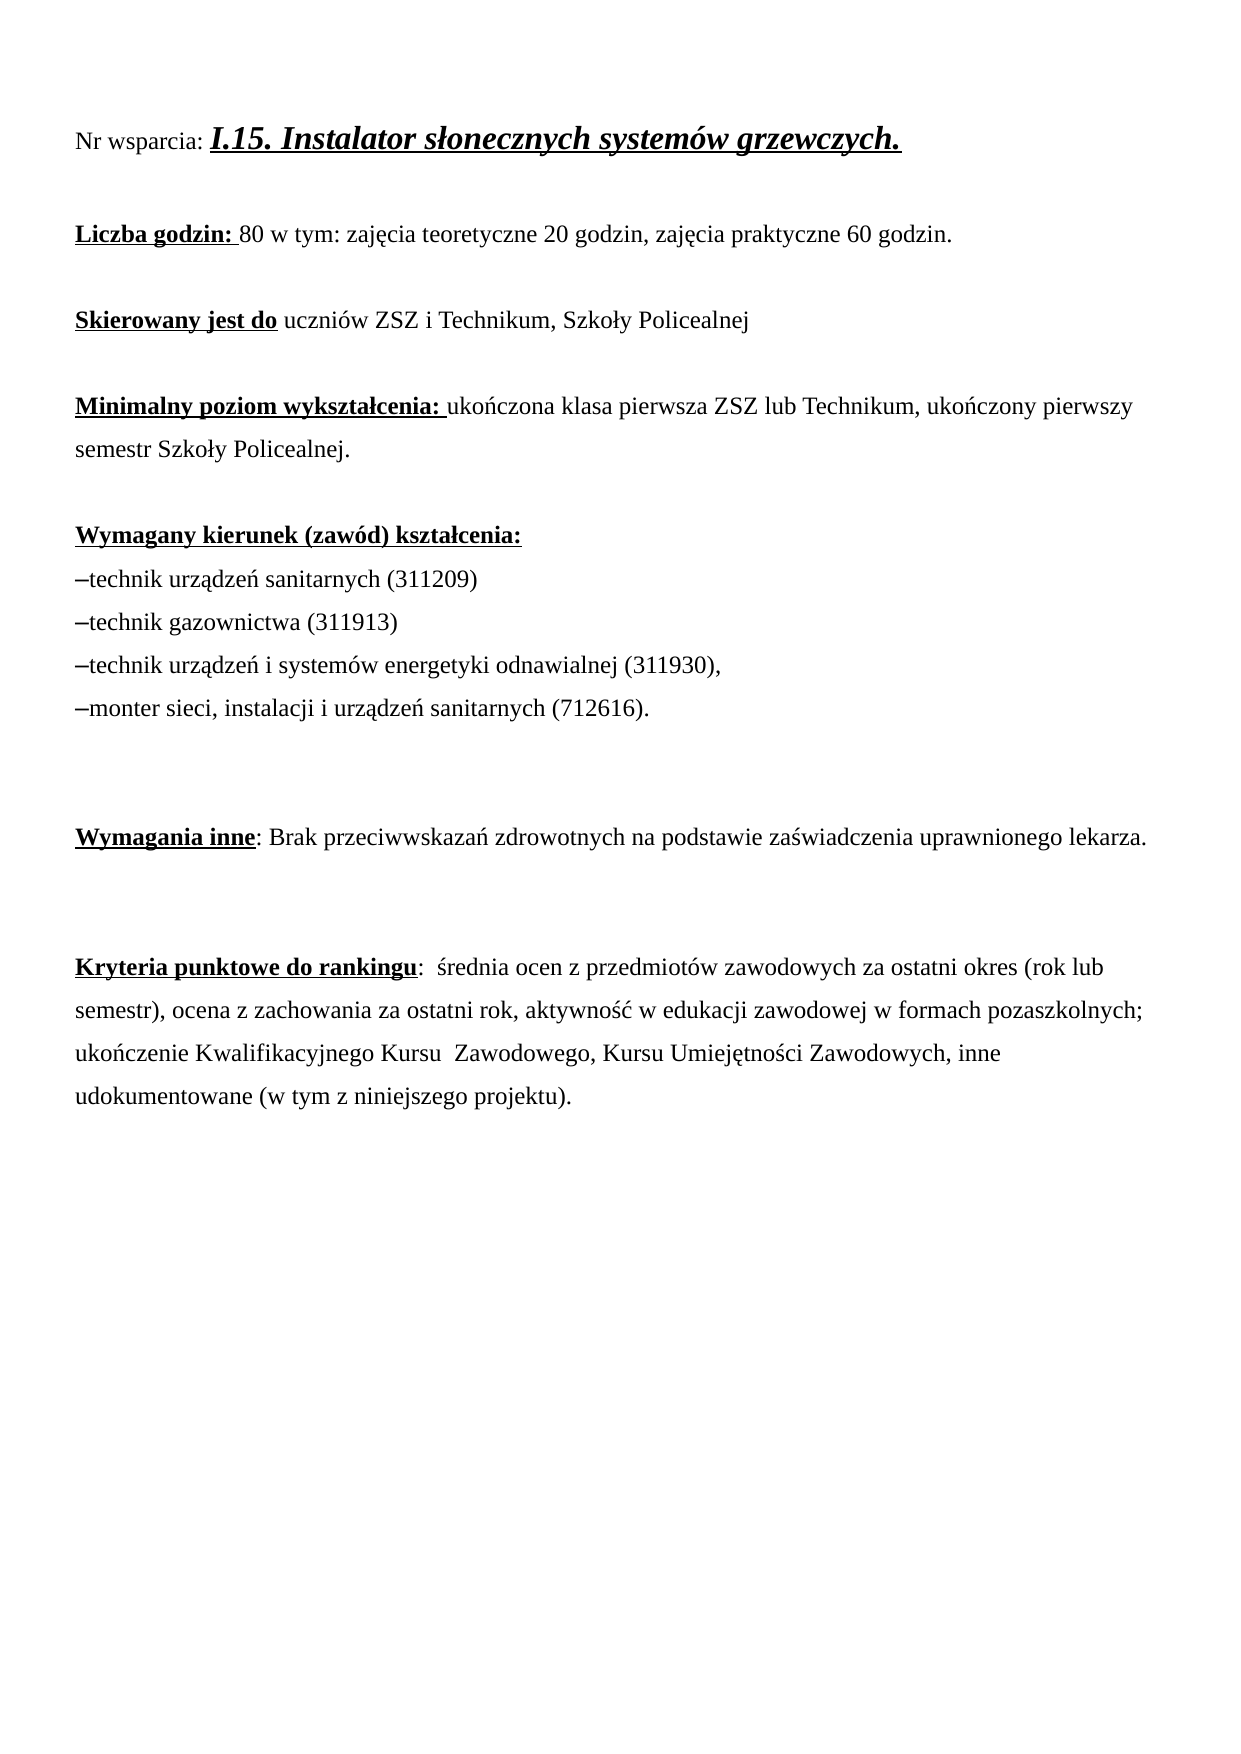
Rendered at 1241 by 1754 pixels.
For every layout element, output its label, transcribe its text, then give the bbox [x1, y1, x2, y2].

text Wymagany kierunek (zawód) kształcenia: [75, 521, 1165, 549]
text Kryteria punktowe do rankingu: średnia ocen z przedmiotów zawodowych za ostatni okres (rok lub semestr), ocena z zachowania za ostatni rok, aktywność w edukacji zawodowej w formach pozaszkolnych; ukończenie Kwalifikacyjnego Kursu Zawodowego, Kursu Umiejętności Zawodowych, inne udokumentowane (w tym z niniejszego projektu). [75, 952, 1165, 1110]
list technik urządzeń sanitarnych (311209) [75, 564, 1165, 592]
text Wymagania inne: Brak przeciwwskazań zdrowotnych na podstawie zaświadczenia uprawnionego lekarza. [75, 822, 1165, 851]
text Liczba godzin: 80 w tym: zajęcia teoretyczne 20 godzin, zajęcia praktyczne 60 godzin. [75, 219, 1165, 247]
list technik gazownictwa (311913) [75, 607, 1165, 636]
text Skierowany jest do uczniów ZSZ i Technikum, Szkoły Policealnej [75, 305, 1165, 334]
text Nr wsparcia: I.15. Instalator słonecznych systemów grzewczych. [75, 118, 1165, 156]
text Minimalny poziom wykształcenia: ukończona klasa pierwsza ZSZ lub Technikum, ukończony pierwszy semestr Szkoły Policealnej. [75, 391, 1165, 463]
list technik urządzeń i systemów energetyki odnawialnej (311930), [75, 650, 1165, 679]
list monter sieci, instalacji i urządzeń sanitarnych (712616). [75, 693, 1165, 722]
